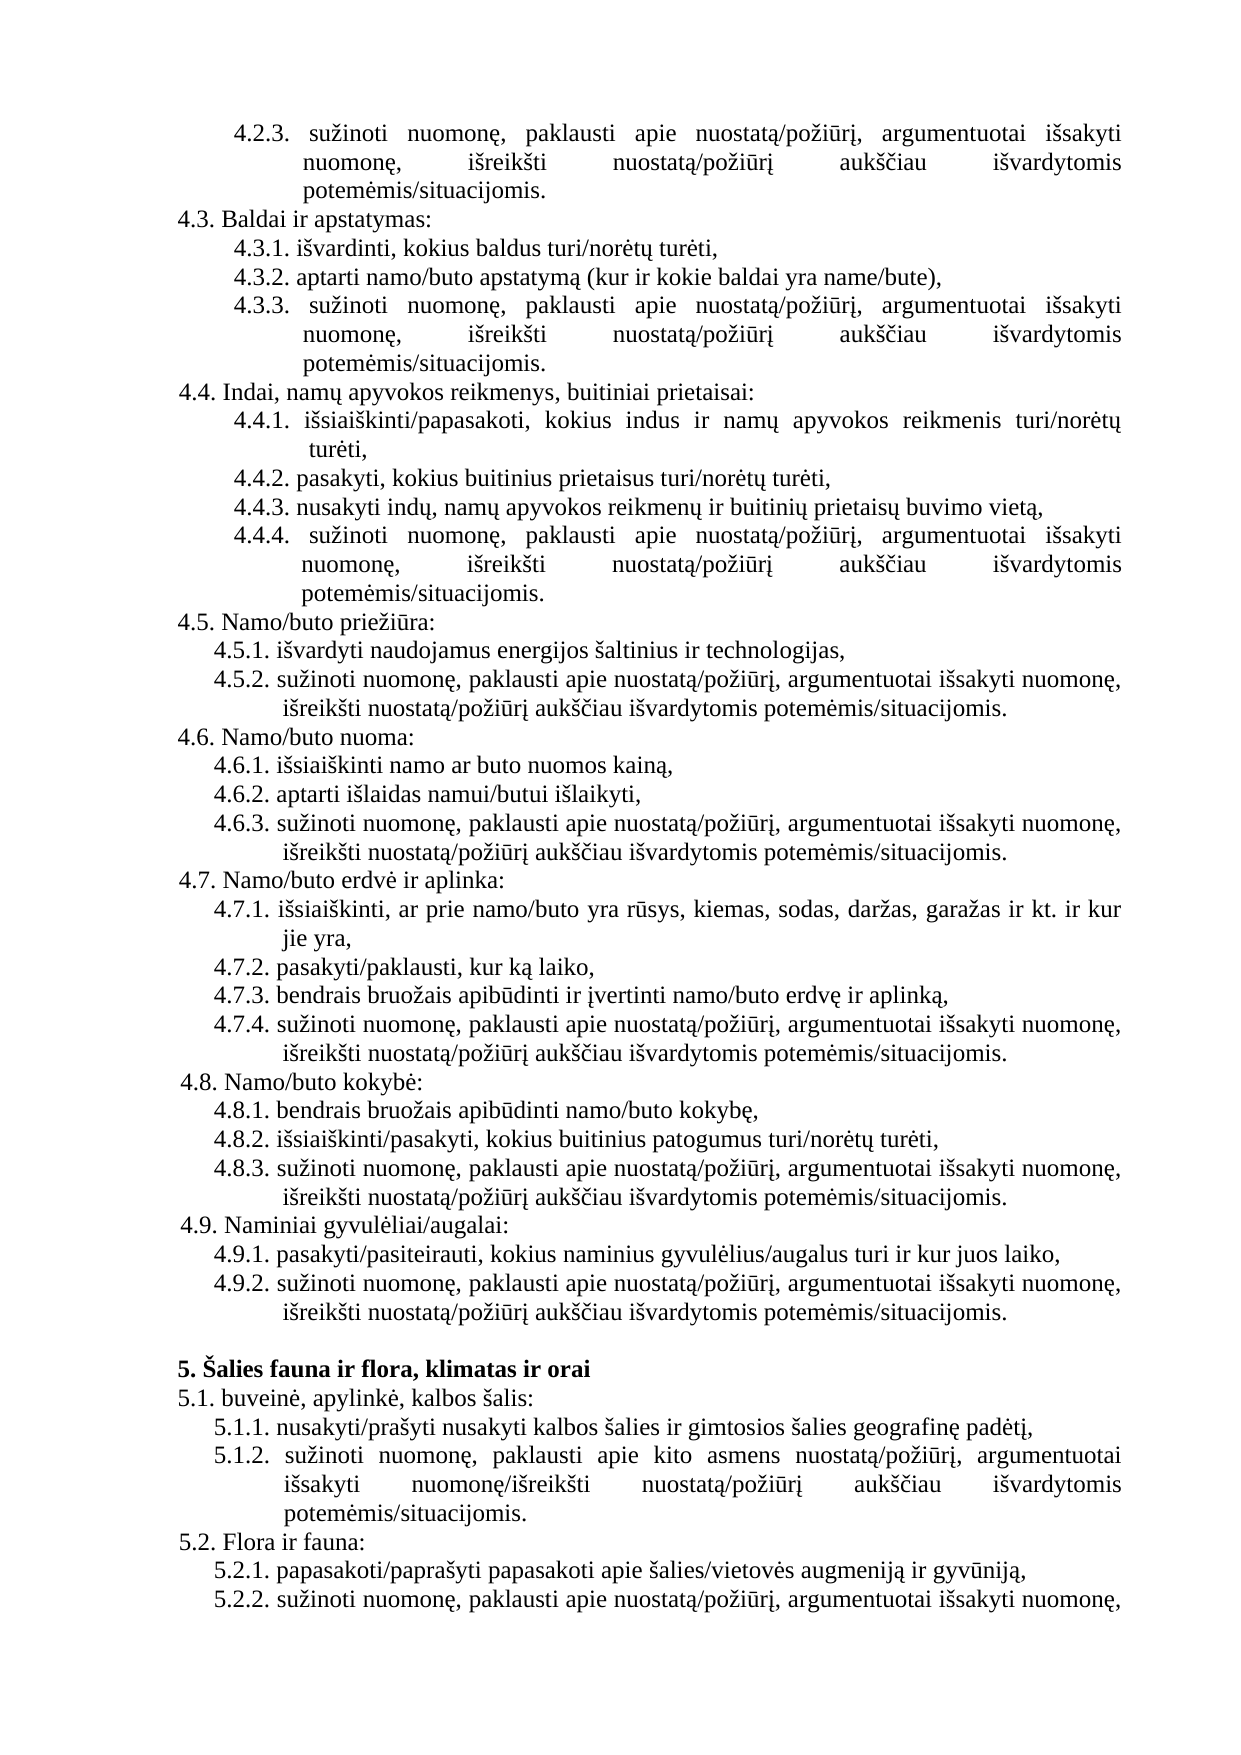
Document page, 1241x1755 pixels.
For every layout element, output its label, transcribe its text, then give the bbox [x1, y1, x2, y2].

text 4.9.2. sužinoti nuomonę, paklausti apie nuostatą/požiūrį, argumentuotai išsakyti nuomonę, išreikšti nuostatą/požiūrį aukščiau išvardytomis potemėmis/situacijomis. [214, 1268, 1122, 1326]
text 4.7.1. išsiaiškinti, ar prie namo/buto yra rūsys, kiemas, sodas, daržas, garažas ir kt. ir kur jie yra, [214, 894, 1122, 952]
text 5.1.1. nusakyti/prašyti nusakyti kalbos šalies ir gimtosios šalies geografinę padėtį, [214, 1412, 1122, 1441]
text 5.1. buveinė, apylinkė, kalbos šalis: [177, 1383, 1122, 1412]
text 4.3.3. sužinoti nuomonę, paklausti apie nuostatą/požiūrį, argumentuotai išsakyti nuomonę, išreikšti nuostatą/požiūrį aukščiau išvardytomis potemėmis/situacijomis. [233, 291, 1122, 377]
text 4.8.1. bendrais bruožais apibūdinti namo/buto kokybę, [214, 1096, 1122, 1124]
text 5.2. Flora ir fauna: [179, 1527, 1122, 1556]
text 4.8.2. išsiaiškinti/pasakyti, kokius buitinius patogumus turi/norėtų turėti, [214, 1124, 1122, 1153]
text 4.3.2. aptarti namo/buto apstatymą (kur ir kokie baldai yra name/bute), [233, 262, 1122, 291]
text 4.7.4. sužinoti nuomonę, paklausti apie nuostatą/požiūrį, argumentuotai išsakyti nuomonę, išreikšti nuostatą/požiūrį aukščiau išvardytomis potemėmis/situacijomis. [214, 1009, 1122, 1067]
text 4.5.2. sužinoti nuomonę, paklausti apie nuostatą/požiūrį, argumentuotai išsakyti nuomonę, išreikšti nuostatą/požiūrį aukščiau išvardytomis potemėmis/situacijomis. [214, 664, 1122, 722]
text 4.6.1. išsiaiškinti namo ar buto nuomos kainą, [214, 751, 1122, 779]
text 4.2.3. sužinoti nuomonę, paklausti apie nuostatą/požiūrį, argumentuotai išsakyti nuomonę, išreikšti nuostatą/požiūrį aukščiau išvardytomis potemėmis/situacijomis. [233, 118, 1122, 204]
text 4.8.3. sužinoti nuomonę, paklausti apie nuostatą/požiūrį, argumentuotai išsakyti nuomonę, išreikšti nuostatą/požiūrį aukščiau išvardytomis potemėmis/situacijomis. [214, 1153, 1122, 1211]
text 4.3. Baldai ir apstatymas: [177, 204, 1122, 233]
text 4.7.3. bendrais bruožais apibūdinti ir įvertinti namo/buto erdvę ir aplinką, [214, 981, 1122, 1009]
text 4.7.2. pasakyti/paklausti, kur ką laiko, [214, 952, 1122, 981]
text 4.8. Namo/buto kokybė: [180, 1067, 1122, 1096]
text 5.2.1. papasakoti/paprašyti papasakoti apie šalies/vietovės augmeniją ir gyvūniją, [214, 1556, 1122, 1584]
text 4.4.4. sužinoti nuomonę, paklausti apie nuostatą/požiūrį, argumentuotai išsakyti nuomonę, išreikšti nuostatą/požiūrį aukščiau išvardytomis potemėmis/situacijomis. [233, 521, 1122, 607]
text 4.4.3. nusakyti indų, namų apyvokos reikmenų ir buitinių prietaisų buvimo vietą, [233, 492, 1122, 521]
text 4.9.1. pasakyti/pasiteirauti, kokius naminius gyvulėlius/augalus turi ir kur juos laiko, [214, 1239, 1122, 1268]
text 4.3.1. išvardinti, kokius baldus turi/norėtų turėti, [233, 233, 1122, 262]
text 4.4.2. pasakyti, kokius buitinius prietaisus turi/norėtų turėti, [233, 463, 1122, 492]
text 4.5.1. išvardyti naudojamus energijos šaltinius ir technologijas, [214, 636, 1122, 664]
text 4.6.2. aptarti išlaidas namui/butui išlaikyti, [214, 779, 1122, 808]
text 4.4.1. išsiaiškinti/papasakoti, kokius indus ir namų apyvokos reikmenis turi/norėtų turėti, [233, 406, 1122, 463]
text 5.1.2. sužinoti nuomonę, paklausti apie kito asmens nuostatą/požiūrį, argumentuotai išsakyti nuomonę/išreikšti nuostatą/požiūrį aukščiau išvardytomis potemėmis/situacijomis. [214, 1441, 1122, 1527]
text 5.2.2. sužinoti nuomonę, paklausti apie nuostatą/požiūrį, argumentuotai išsakyti nuomonę, [214, 1584, 1122, 1613]
text 4.4. Indai, namų apyvokos reikmenys, buitiniai prietaisai: [179, 377, 1122, 406]
text 5. Šalies fauna ir flora, klimatas ir orai [177, 1354, 1122, 1383]
text 4.5. Namo/buto priežiūra: [177, 607, 1122, 636]
text 4.6.3. sužinoti nuomonę, paklausti apie nuostatą/požiūrį, argumentuotai išsakyti nuomonę, išreikšti nuostatą/požiūrį aukščiau išvardytomis potemėmis/situacijomis. [214, 808, 1122, 866]
text 4.7. Namo/buto erdvė ir aplinka: [179, 866, 1122, 894]
text 4.6. Namo/buto nuoma: [177, 722, 1122, 751]
text 4.9. Naminiai gyvulėliai/augalai: [180, 1211, 1122, 1239]
